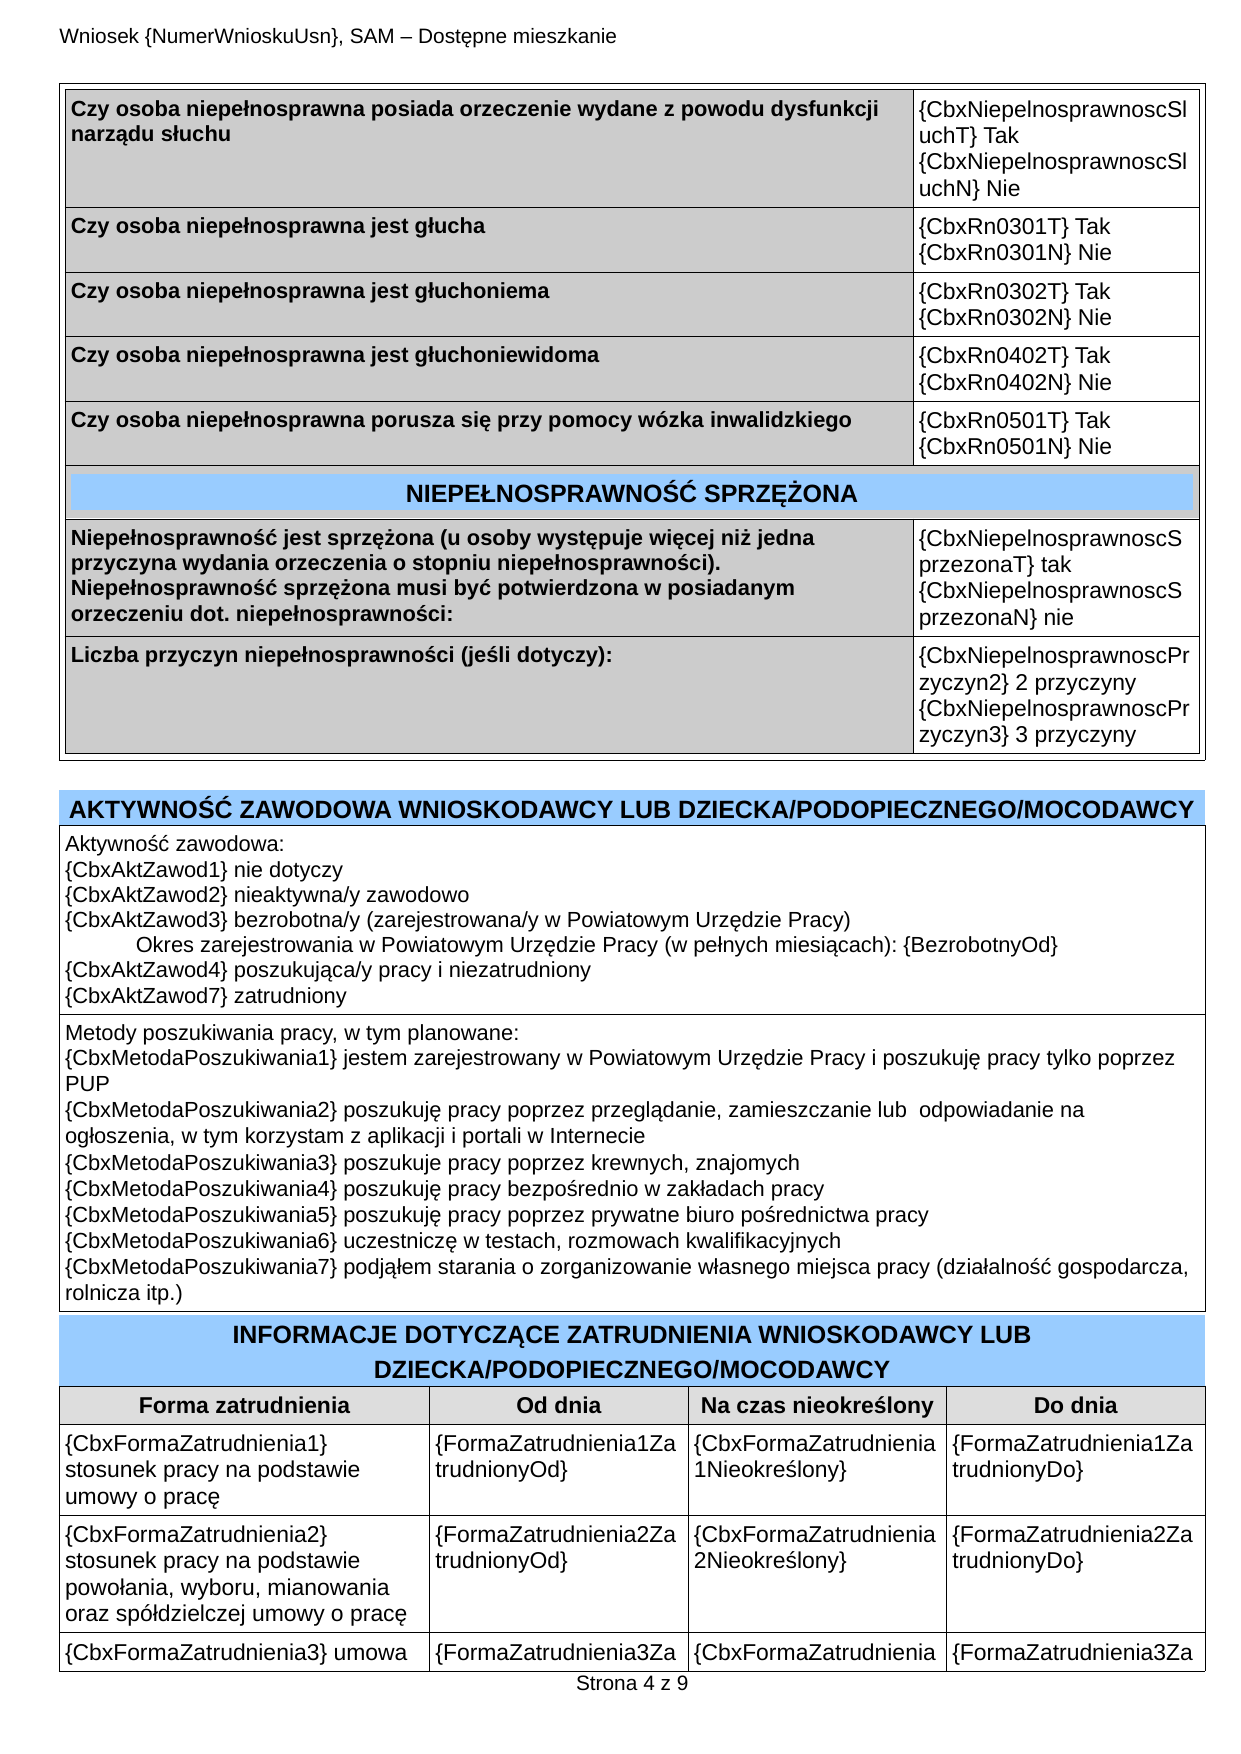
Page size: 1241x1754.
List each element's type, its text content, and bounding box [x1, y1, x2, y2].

table_cell {CbxFormaZatrudnienia1Nieokreślony} [689, 1425, 946, 1515]
table_header Na czas nieokreślony [689, 1387, 946, 1424]
table_cell Niepełnosprawność jest sprzężona (u osoby występuje więcej niż jedna przyczyna wydania orzeczenia o stopniu niepełnosprawności). Niepełnosprawność sprzężona musi być potwierdzona w posiadanym orzeczeniu dot. niepełnosprawności: [66, 520, 913, 636]
table_header Od dnia [430, 1387, 688, 1424]
table_header [60, 84, 1205, 760]
table_cell Metody poszukiwania pracy, w tym planowane: {CbxMetodaPoszukiwania1} jestem zarejestrowany w Powiatowym Urzędzie Pracy i poszukuję pracy tylko poprzez PUP {CbxMetodaPoszukiwania2} poszukuję pracy poprzez przeglądanie, zamieszczanie lub odpowiadanie na ogłoszenia, w tym korzystam z aplikacji i portali w Internecie {CbxMetodaPoszukiwania3} poszukuje pracy poprzez krewnych, znajomych {CbxMetodaPoszukiwania4} poszukuję pracy bezpośrednio w zakładach pracy {CbxMetodaPoszukiwania5} poszukuję pracy poprzez prywatne biuro pośrednictwa pracy {CbxMetodaPoszukiwania6} uczestniczę w testach, rozmowach kwalifikacyjnych {CbxMetodaPoszukiwania7} podjąłem starania o zorganizowanie własnego miejsca pracy (działalność gospodarcza, rolnicza itp.) [60, 1015, 1205, 1311]
table_cell {CbxFormaZatrudnienia2} stosunek pracy na podstawie powołania, wyboru, mianowania oraz spółdzielczej umowy o pracę [60, 1516, 429, 1632]
table_cell {FormaZatrudnienia3Za [430, 1633, 688, 1671]
table_cell {FormaZatrudnienia2ZatrudnionyOd} [430, 1516, 688, 1632]
table_cell {CbxRn0402T} Tak {CbxRn0402N} Nie [914, 337, 1199, 401]
table_cell Czy osoba niepełnosprawna posiada orzeczenie wydane z powodu dysfunkcji narządu słuchu [66, 90, 913, 207]
subtitle INFORMACJE DOTYCZĄCE ZATRUDNIENIA WNIOSKODAWCY LUB DZIECKA/PODOPIECZNEGO/MOCODAWCY [59, 1315, 1205, 1386]
table_header Forma zatrudnienia [60, 1387, 429, 1424]
table_cell {CbxNiepelnosprawnoscPrzyczyn2} 2 przyczyny {CbxNiepelnosprawnoscPrzyczyn3} 3 przyczyny [914, 637, 1199, 753]
table_cell Czy osoba niepełnosprawna porusza się przy pomocy wózka inwalidzkiego [66, 402, 913, 465]
table_cell {FormaZatrudnienia1ZatrudnionyDo} [947, 1425, 1205, 1515]
table_cell {CbxRn0301T} Tak {CbxRn0301N} Nie [914, 208, 1199, 271]
table_cell {CbxNiepelnosprawnoscSluchT} Tak {CbxNiepelnosprawnoscSluchN} Nie [914, 90, 1199, 207]
table_cell {FormaZatrudnienia2ZatrudnionyDo} [947, 1516, 1205, 1632]
table_cell {CbxRn0302T} Tak {CbxRn0302N} Nie [914, 273, 1199, 336]
table_cell {CbxFormaZatrudnienia2Nieokreślony} [689, 1516, 946, 1632]
table_cell Czy osoba niepełnosprawna jest głuchoniewidoma [66, 337, 913, 401]
table_cell NIEPEŁNOSPRAWNOŚĆ SPRZĘŻONA [66, 466, 1199, 518]
subtitle AKTYWNOŚĆ ZAWODOWA WNIOSKODAWCY LUB DZIECKA/PODOPIECZNEGO/MOCODAWCY [59, 790, 1205, 825]
table_header Do dnia [947, 1387, 1205, 1424]
table_cell {CbxFormaZatrudnienia1} stosunek pracy na podstawie umowy o pracę [60, 1425, 429, 1515]
table_header Aktywność zawodowa: {CbxAktZawod1} nie dotyczy {CbxAktZawod2} nieaktywna/y zawodowo {CbxAktZawod3} bezrobotna/y (zarejestrowana/y w Powiatowym Urzędzie Pracy) Okres zarejestrowania w Powiatowym Urzędzie Pracy (w pełnych miesiącach): {BezrobotnyOd} {CbxAktZawod4} poszukująca/y pracy i niezatrudniony {CbxAktZawod7} zatrudniony [60, 826, 1205, 1013]
table_cell {CbxFormaZatrudnienia [689, 1633, 946, 1671]
table_cell {CbxRn0501T} Tak {CbxRn0501N} Nie [914, 402, 1199, 465]
table_cell Liczba przyczyn niepełnosprawności (jeśli dotyczy): [66, 637, 913, 753]
table_cell {FormaZatrudnienia1ZatrudnionyOd} [430, 1425, 688, 1515]
table_cell {CbxFormaZatrudnienia3} umowa [60, 1633, 429, 1671]
table_cell Czy osoba niepełnosprawna jest głucha [66, 208, 913, 271]
table_cell {CbxNiepelnosprawnoscSprzezonaT} tak {CbxNiepelnosprawnoscSprzezonaN} nie [914, 520, 1199, 636]
table_cell Czy osoba niepełnosprawna jest głuchoniema [66, 273, 913, 336]
table_cell {FormaZatrudnienia3Za [947, 1633, 1205, 1671]
